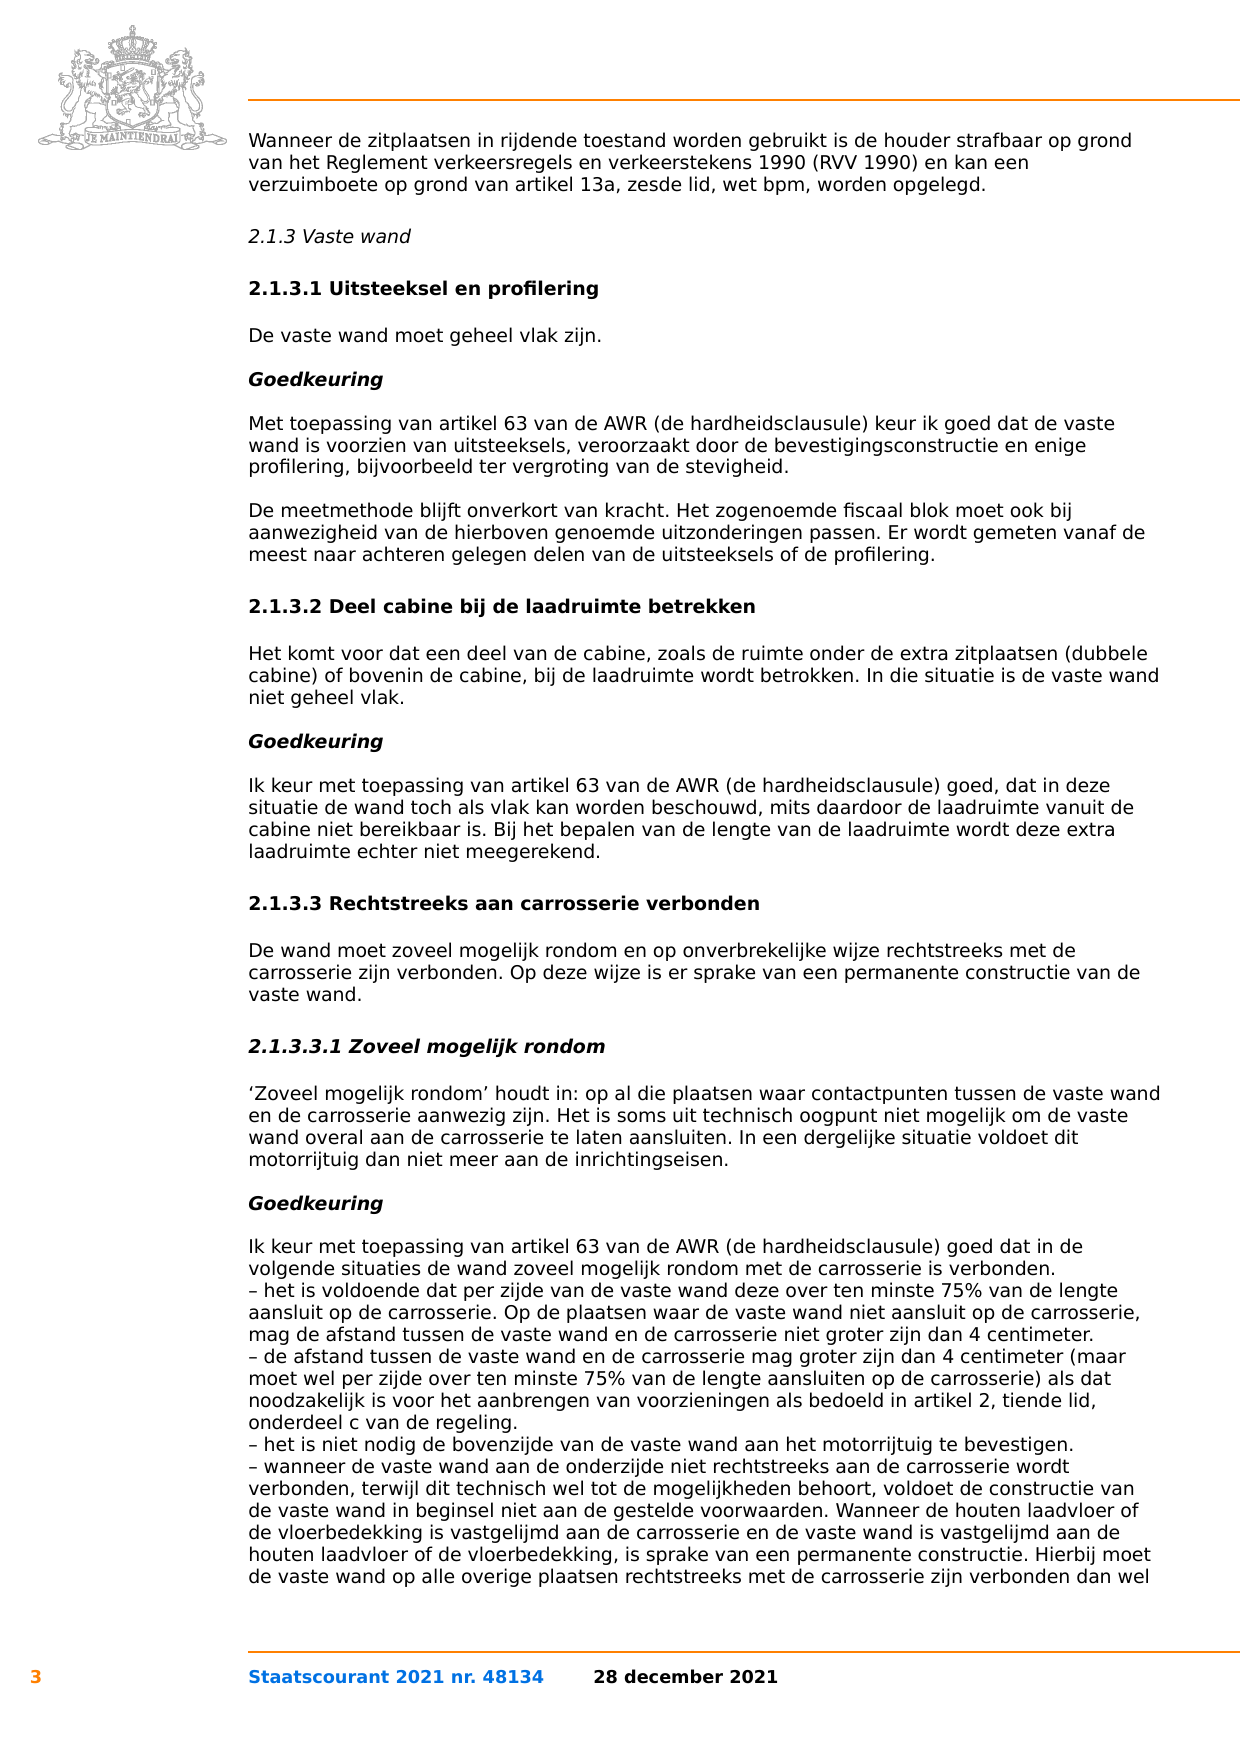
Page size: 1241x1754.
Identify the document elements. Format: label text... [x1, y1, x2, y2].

text Wanneer de zitplaatsen in rijdende toestand worden gebruikt is de houder strafbaar op grond van het Reglement verkeersregels en verkeerstekens 1990 (RVV 1990) en kan een verzuimboete op grond van artikel 13a, zesde lid, wet bpm, worden opgelegd. [248, 130, 1163, 196]
subtitle Goedkeuring [248, 731, 1163, 753]
subtitle 2.1.3.2 Deel cabine bij de laadruimte betrekken [248, 596, 1163, 618]
text ‘Zoveel mogelijk rondom’ houdt in: op al die plaatsen waar contactpunten tussen de vaste wand en de carrosserie aanwezig zijn. Het is soms uit technisch oogpunt niet mogelijk om de vaste wand overal aan de carrosserie te laten aansluiten. In een dergelijke situatie voldoet dit motorrijtuig dan niet meer aan de inrichtingseisen. [248, 1083, 1163, 1171]
subtitle 2.1.3.3.1 Zoveel mogelijk rondom [248, 1036, 1163, 1058]
text – de afstand tussen de vaste wand en de carrosserie mag groter zijn dan 4 centimeter (maar moet wel per zijde over ten minste 75% van de lengte aansluiten op de carrosserie) als dat noodzakelijk is voor het aanbrengen van voorzieningen als bedoeld in artikel 2, tiende lid, onderdeel c van de regeling. [248, 1346, 1163, 1434]
text Ik keur met toepassing van artikel 63 van de AWR (de hardheidsclausule) goed dat in de volgende situaties de wand zoveel mogelijk rondom met de carrosserie is verbonden. [248, 1236, 1163, 1280]
text – wanneer de vaste wand aan de onderzijde niet rechtstreeks aan de carrosserie wordt verbonden, terwijl dit technisch wel tot de mogelijkheden behoort, voldoet de constructie van de vaste wand in beginsel niet aan de gestelde voorwaarden. Wanneer de houten laadvloer of de vloerbedekking is vastgelijmd aan de carrosserie en de vaste wand is vastgelijmd aan de houten laadvloer of de vloerbedekking, is sprake van een permanente constructie. Hierbij moet de vaste wand op alle overige plaatsen rechtstreeks met de carrosserie zijn verbonden dan wel [248, 1456, 1163, 1588]
text De wand moet zoveel mogelijk rondom en op onverbrekelijke wijze rechtstreeks met de carrosserie zijn verbonden. Op deze wijze is er sprake van een permanente constructie van de vaste wand. [248, 940, 1163, 1006]
picture [38, 25, 227, 150]
text – het is niet nodig de bovenzijde van de vaste wand aan het motorrijtuig te bevestigen. [248, 1434, 1163, 1456]
text De vaste wand moet geheel vlak zijn. [248, 325, 1163, 347]
subtitle 2.1.3 Vaste wand [248, 226, 1163, 248]
text De meetmethode blijft onverkort van kracht. Het zogenoemde fiscaal blok moet ook bij aanwezigheid van de hierboven genoemde uitzonderingen passen. Er wordt gemeten vanaf de meest naar achteren gelegen delen van de uitsteeksels of de profilering. [248, 500, 1163, 566]
text Ik keur met toepassing van artikel 63 van de AWR (de hardheidsclausule) goed, dat in deze situatie de wand toch als vlak kan worden beschouwd, mits daardoor de laadruimte vanuit de cabine niet bereikbaar is. Bij het bepalen van de lengte van de laadruimte wordt deze extra laadruimte echter niet meegerekend. [248, 775, 1163, 863]
subtitle 2.1.3.1 Uitsteeksel en profilering [248, 278, 1163, 300]
text – het is voldoende dat per zijde van de vaste wand deze over ten minste 75% van de lengte aansluit op de carrosserie. Op de plaatsen waar de vaste wand niet aansluit op de carrosserie, mag de afstand tussen de vaste wand en de carrosserie niet groter zijn dan 4 centimeter. [248, 1280, 1163, 1346]
subtitle Goedkeuring [248, 369, 1163, 391]
subtitle 2.1.3.3 Rechtstreeks aan carrosserie verbonden [248, 893, 1163, 915]
subtitle Goedkeuring [248, 1192, 1163, 1214]
text Het komt voor dat een deel van de cabine, zoals de ruimte onder de extra zitplaatsen (dubbele cabine) of bovenin de cabine, bij de laadruimte wordt betrokken. In die situatie is de vaste wand niet geheel vlak. [248, 643, 1163, 709]
text Met toepassing van artikel 63 van de AWR (de hardheidsclausule) keur ik goed dat de vaste wand is voorzien van uitsteeksels, veroorzaakt door de bevestigingsconstructie en enige profilering, bijvoorbeeld ter vergroting van de stevigheid. [248, 412, 1163, 478]
